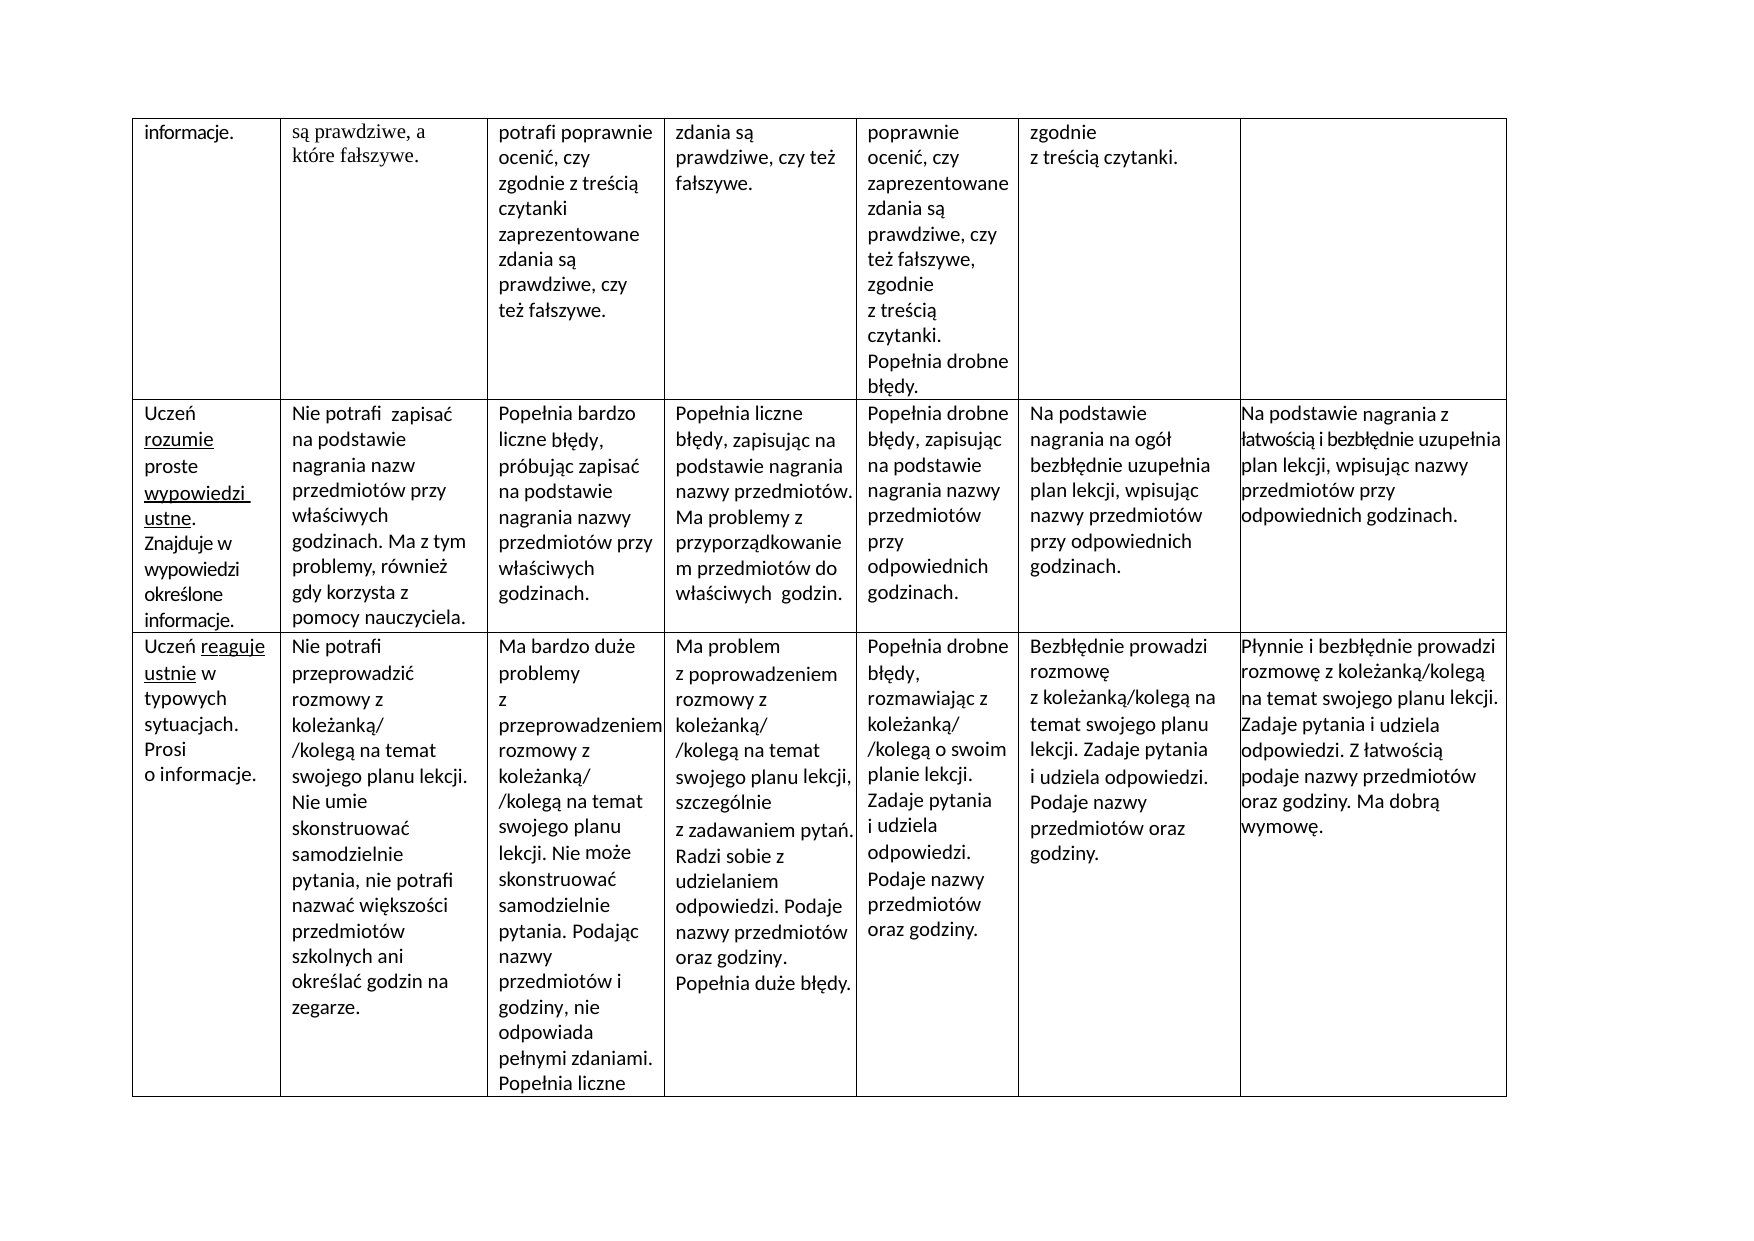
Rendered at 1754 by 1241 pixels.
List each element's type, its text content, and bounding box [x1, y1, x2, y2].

table_cell poprawnie ocenić, czy zaprezentowane zdania są prawdziwe, czy też fałszywe, zgodnie z treścią czytanki. Popełnia drobne błędy. [857, 119, 1018, 399]
table_cell są prawdziwe, a które fałszywe. [281, 119, 487, 399]
table_cell informacje. [133, 119, 280, 399]
table_cell zdania są prawdziwe, czy też fałszywe. [665, 119, 856, 399]
table_cell Nie potrafi zapisać na podstawie nagrania nazw przedmiotów przy właściwych godzinach. Ma z tym problemy, również gdy korzysta z pomocy nauczyciela. [281, 400, 487, 632]
table_cell Płynnie i bezbłędnie prowadzi rozmowę z koleżanką/kolegą na temat swojego planu lekcji. Zadaje pytania i udziela odpowiedzi. Z łatwością podaje nazwy przedmiotów oraz godziny. Ma dobrą wymowę. [1241, 633, 1506, 1096]
table_cell zgodnie z treścią czytanki. [1019, 119, 1240, 399]
table_cell Uczeń reaguje ustnie w typowych sytuacjach. Prosi o informacje. [133, 633, 280, 1096]
table_cell Nie potrafi przeprowadzić rozmowy z koleżanką/ /kolegą na temat swojego planu lekcji. Nie umie skonstruować samodzielnie pytania, nie potrafi nazwać większości przedmiotów szkolnych ani określać godzin na zegarze. [281, 633, 487, 1096]
table_cell Popełnia drobne błędy, rozmawiając z koleżanką/ /kolegą o swoim planie lekcji. Zadaje pytania i udziela odpowiedzi. Podaje nazwy przedmiotów oraz godziny. [857, 633, 1018, 1096]
table_cell Na podstawie nagrania z łatwością i bezbłędnie uzupełnia plan lekcji, wpisując nazwy przedmiotów przy odpowiednich godzinach. [1241, 400, 1506, 632]
table_cell Ma problem z poprowadzeniem rozmowy z koleżanką/ /kolegą na temat swojego planu lekcji, szczególnie z zadawaniem pytań. Radzi sobie z udzielaniem odpowiedzi. Podaje nazwy przedmiotów oraz godziny. Popełnia duże błędy. [665, 633, 856, 1096]
table_cell Bezbłędnie prowadzi rozmowę z koleżanką/kolegą na temat swojego planu lekcji. Zadaje pytania i udziela odpowiedzi. Podaje nazwy przedmiotów oraz godziny. [1019, 633, 1240, 1096]
table_cell Popełnia drobne błędy, zapisując na podstawie nagrania nazwy przedmiotów przy odpowiednich godzinach. [857, 400, 1018, 632]
table_cell Na podstawie nagrania na ogół bezbłędnie uzupełnia plan lekcji, wpisując nazwy przedmiotów przy odpowiednich godzinach. [1019, 400, 1240, 632]
table_cell Popełnia liczne błędy, zapisując na podstawie nagrania nazwy przedmiotów. Ma problemy z przyporządkowaniem przedmiotów do właściwych godzin. [665, 400, 856, 632]
table_cell Uczeń rozumie proste wypowiedzi ustne. Znajduje w wypowiedzi określone informacje. [133, 400, 280, 632]
table_cell Ma bardzo duże problemy z przeprowadzeniem rozmowy z koleżanką/ /kolegą na temat swojego planu lekcji. Nie może skonstruować samodzielnie pytania. Podając nazwy przedmiotów i godziny, nie odpowiada pełnymi zdaniami. Popełnia liczne [488, 633, 664, 1096]
table_cell Popełnia bardzo liczne błędy, próbując zapisać na podstawie nagrania nazwy przedmiotów przy właściwych godzinach. [488, 400, 664, 632]
table_cell potrafi poprawnie ocenić, czy zgodnie z treścią czytanki zaprezentowane zdania są prawdziwe, czy też fałszywe. [488, 119, 664, 399]
table_cell [1241, 119, 1506, 399]
